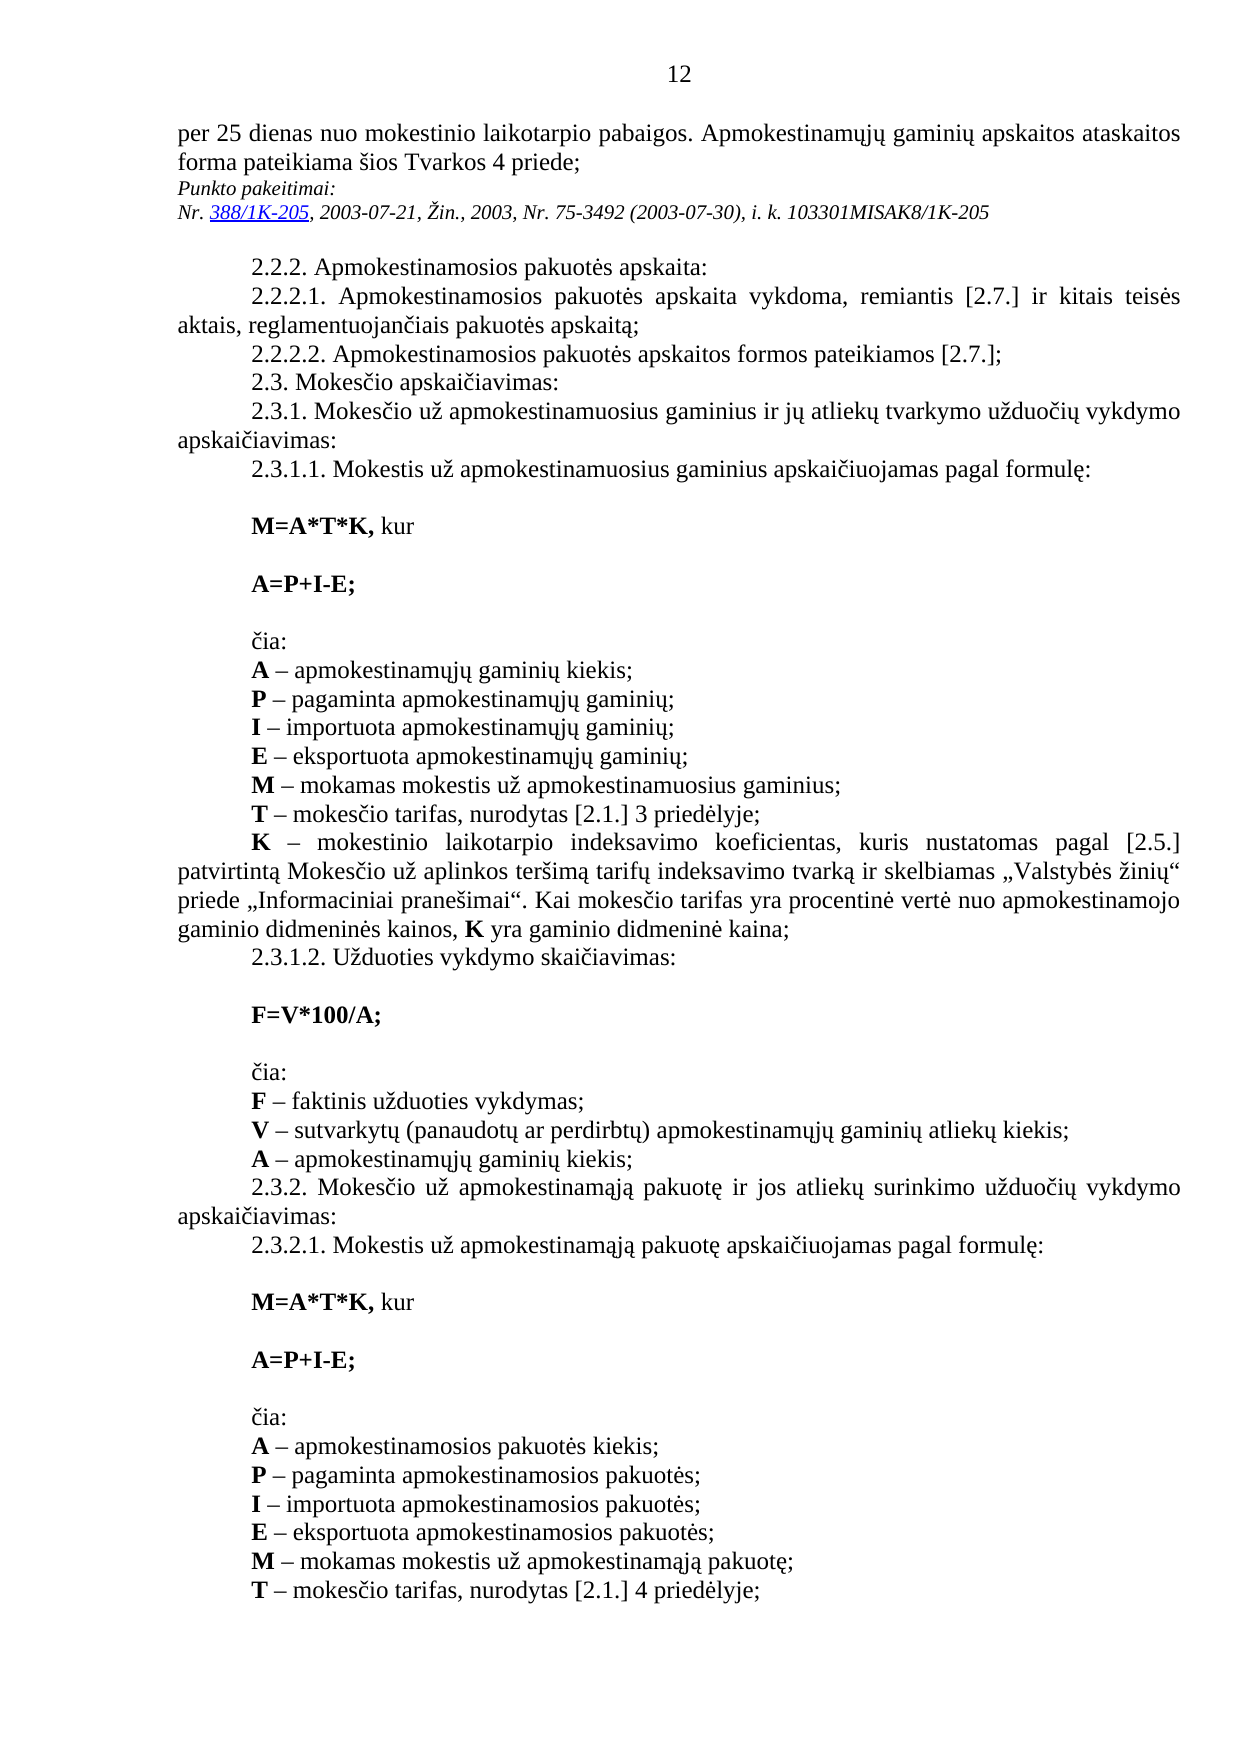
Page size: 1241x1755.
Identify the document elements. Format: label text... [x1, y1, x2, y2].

text Punkto pakeitimai: [177, 176, 1181, 200]
text per 25 dienas nuo mokestinio laikotarpio pabaigos. Apmokestinamųjų gaminių apskaitos ataskaitos forma pateikiama šios Tvarkos 4 priede; [177, 118, 1181, 176]
text E – eksportuota apmokestinamųjų gaminių; [177, 741, 1181, 770]
text čia: [177, 1057, 1181, 1086]
text P – pagaminta apmokestinamosios pakuotės; [177, 1460, 1181, 1489]
text T – mokesčio tarifas, nurodytas [2.1.] 4 priedėlyje; [177, 1575, 1181, 1604]
text A – apmokestinamųjų gaminių kiekis; [177, 1144, 1181, 1172]
text A=P+I-E; [177, 569, 1181, 597]
text 2.3. Mokesčio apskaičiavimas: [177, 367, 1181, 396]
text 2.2.2. Apmokestinamosios pakuotės apskaita: [177, 252, 1181, 281]
text E – eksportuota apmokestinamosios pakuotės; [177, 1517, 1181, 1546]
text 2.3.1.1. Mokestis už apmokestinamuosius gaminius apskaičiuojamas pagal formulę: [177, 454, 1181, 482]
text čia: [177, 1402, 1181, 1431]
text 2.3.2. Mokesčio už apmokestinamąją pakuotę ir jos atliekų surinkimo užduočių vykdymo apskaičiavimas: [177, 1172, 1181, 1230]
text M – mokamas mokestis už apmokestinamuosius gaminius; [177, 770, 1181, 799]
text V – sutvarkytų (panaudotų ar perdirbtų) apmokestinamųjų gaminių atliekų kiekis; [177, 1115, 1181, 1144]
text I – importuota apmokestinamosios pakuotės; [177, 1489, 1181, 1517]
text 2.3.1. Mokesčio už apmokestinamuosius gaminius ir jų atliekų tvarkymo užduočių vykdymo apskaičiavimas: [177, 396, 1181, 454]
text M – mokamas mokestis už apmokestinamąją pakuotę; [177, 1546, 1181, 1575]
text čia: [177, 626, 1181, 655]
text A – apmokestinamosios pakuotės kiekis; [177, 1431, 1181, 1460]
text 2.2.2.2. Apmokestinamosios pakuotės apskaitos formos pateikiamos [2.7.]; [177, 339, 1181, 367]
text A=P+I-E; [177, 1345, 1181, 1374]
text P – pagaminta apmokestinamųjų gaminių; [177, 684, 1181, 712]
text M=A*T*K, kur [177, 1287, 1181, 1316]
text 2.3.2.1. Mokestis už apmokestinamąją pakuotę apskaičiuojamas pagal formulę: [177, 1230, 1181, 1259]
text A – apmokestinamųjų gaminių kiekis; [177, 655, 1181, 684]
text T – mokesčio tarifas, nurodytas [2.1.] 3 priedėlyje; [177, 799, 1181, 827]
text M=A*T*K, kur [177, 511, 1181, 540]
text 2.2.2.1. Apmokestinamosios pakuotės apskaita vykdoma, remiantis [2.7.] ir kitais teisės aktais, reglamentuojančiais pakuotės apskaitą; [177, 281, 1181, 339]
text Nr. 388/1K-205, 2003-07-21, Žin., 2003, Nr. 75-3492 (2003-07-30), i. k. 103301MISAK8/1K-205 [177, 200, 1181, 224]
text F=V*100/A; [177, 1000, 1181, 1029]
text 2.3.1.2. Užduoties vykdymo skaičiavimas: [177, 942, 1181, 971]
text K – mokestinio laikotarpio indeksavimo koeficientas, kuris nustatomas pagal [2.5.] patvirtintą Mokesčio už aplinkos teršimą tarifų indeksavimo tvarką ir skelbiamas „Valstybės žinių“ priede „Informaciniai pranešimai“. Kai mokesčio tarifas yra procentinė vertė nuo apmokestinamojo gaminio didmeninės kainos, K yra gaminio didmeninė kaina; [177, 827, 1181, 942]
text F – faktinis užduoties vykdymas; [177, 1086, 1181, 1115]
text I – importuota apmokestinamųjų gaminių; [177, 712, 1181, 741]
